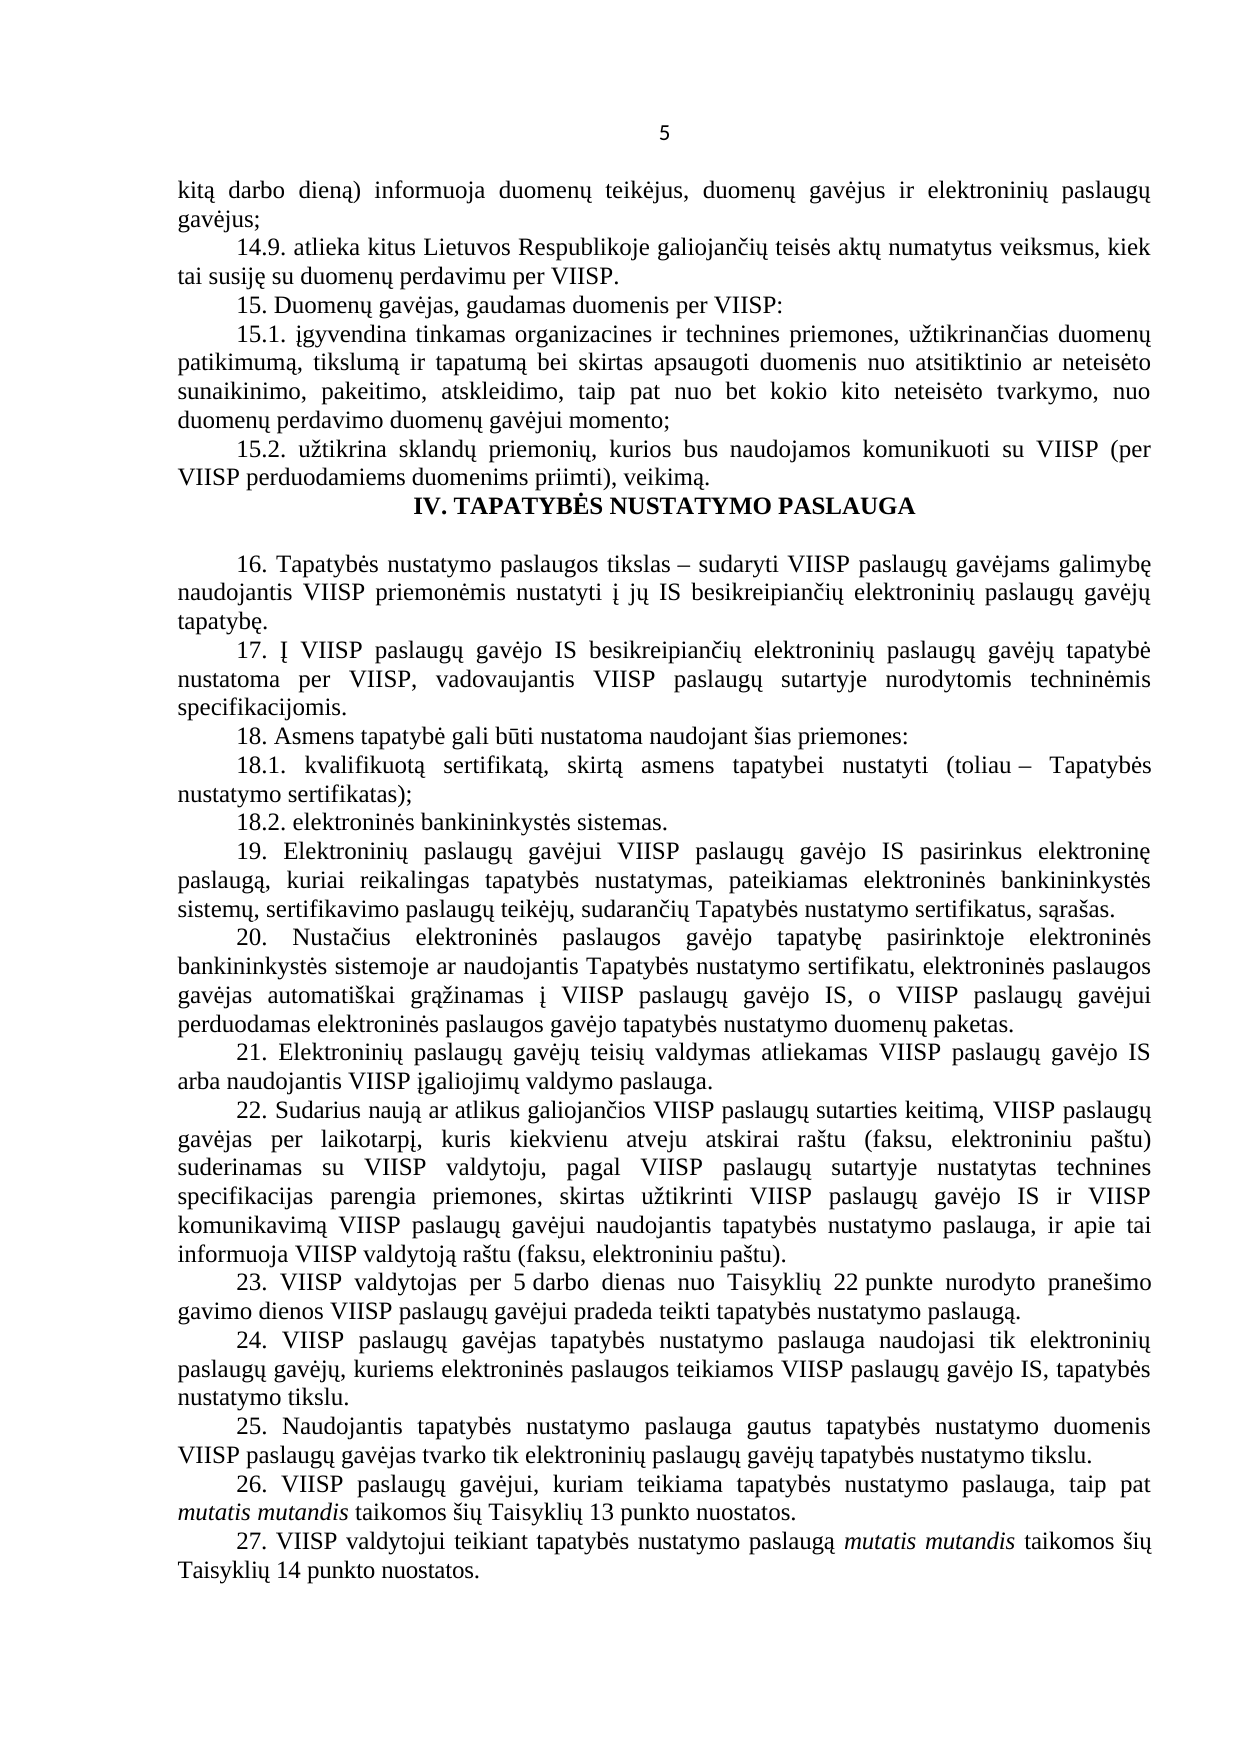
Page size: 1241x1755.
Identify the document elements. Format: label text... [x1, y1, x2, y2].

text 15.2. užtikrina sklandų priemonių, kurios bus naudojamos komunikuoti su VIISP (per VIISP perduodamiems duomenims priimti), veikimą. [177, 434, 1152, 491]
text kitą darbo dieną) informuoja duomenų teikėjus, duomenų gavėjus ir elektroninių paslaugų gavėjus; [177, 175, 1152, 232]
text 22. Sudarius naują ar atlikus galiojančios VIISP paslaugų sutarties keitimą, VIISP paslaugų gavėjas per laikotarpį, kuris kiekvienu atveju atskirai raštu (faksu, elektroniniu paštu) suderinamas su VIISP valdytoju, pagal VIISP paslaugų sutartyje nustatytas technines specifikacijas parengia priemones, skirtas užtikrinti VIISP paslaugų gavėjo IS ir VIISP komunikavimą VIISP paslaugų gavėjui naudojantis tapatybės nustatymo paslauga, ir apie tai informuoja VIISP valdytoją raštu (faksu, elektroniniu paštu). [177, 1095, 1152, 1267]
text 16. Tapatybės nustatymo paslaugos tikslas – sudaryti VIISP paslaugų gavėjams galimybę naudojantis VIISP priemonėmis nustatyti į jų IS besikreipiančių elektroninių paslaugų gavėjų tapatybę. [177, 549, 1152, 635]
text 15.1. įgyvendina tinkamas organizacines ir technines priemones, užtikrinančias duomenų patikimumą, tikslumą ir tapatumą bei skirtas apsaugoti duomenis nuo atsitiktinio ar neteisėto sunaikinimo, pakeitimo, atskleidimo, taip pat nuo bet kokio kito neteisėto tvarkymo, nuo duomenų perdavimo duomenų gavėjui momento; [177, 319, 1152, 434]
text 18.2. elektroninės bankininkystės sistemas. [177, 807, 1152, 836]
text 25. Naudojantis tapatybės nustatymo paslauga gautus tapatybės nustatymo duomenis VIISP paslaugų gavėjas tvarko tik elektroninių paslaugų gavėjų tapatybės nustatymo tikslu. [177, 1411, 1152, 1469]
text 14.9. atlieka kitus Lietuvos Respublikoje galiojančių teisės aktų numatytus veiksmus, kiek tai susiję su duomenų perdavimu per VIISP. [177, 232, 1152, 290]
text 15. Duomenų gavėjas, gaudamas duomenis per VIISP: [177, 290, 1152, 319]
text 24. VIISP paslaugų gavėjas tapatybės nustatymo paslauga naudojasi tik elektroninių paslaugų gavėjų, kuriems elektroninės paslaugos teikiamos VIISP paslaugų gavėjo IS, tapatybės nustatymo tikslu. [177, 1325, 1152, 1411]
text IV. TAPATYBĖS NUSTATYMO PASLAUGA [177, 491, 1152, 520]
text 27. VIISP valdytojui teikiant tapatybės nustatymo paslaugą mutatis mutandis taikomos šių Taisyklių 14 punkto nuostatos. [177, 1526, 1152, 1584]
text 17. Į VIISP paslaugų gavėjo IS besikreipiančių elektroninių paslaugų gavėjų tapatybė nustatoma per VIISP, vadovaujantis VIISP paslaugų sutartyje nurodytomis techninėmis specifikacijomis. [177, 635, 1152, 721]
text 18. Asmens tapatybė gali būti nustatoma naudojant šias priemones: [177, 721, 1152, 750]
text 26. VIISP paslaugų gavėjui, kuriam teikiama tapatybės nustatymo paslauga, taip pat mutatis mutandis taikomos šių Taisyklių 13 punkto nuostatos. [177, 1469, 1152, 1526]
text 21. Elektroninių paslaugų gavėjų teisių valdymas atliekamas VIISP paslaugų gavėjo IS arba naudojantis VIISP įgaliojimų valdymo paslauga. [177, 1037, 1152, 1095]
text 19. Elektroninių paslaugų gavėjui VIISP paslaugų gavėjo IS pasirinkus elektroninę paslaugą, kuriai reikalingas tapatybės nustatymas, pateikiamas elektroninės bankininkystės sistemų, sertifikavimo paslaugų teikėjų, sudarančių Tapatybės nustatymo sertifikatus, sąrašas. [177, 836, 1152, 922]
text 20. Nustačius elektroninės paslaugos gavėjo tapatybę pasirinktoje elektroninės bankininkystės sistemoje ar naudojantis Tapatybės nustatymo sertifikatu, elektroninės paslaugos gavėjas automatiškai grąžinamas į VIISP paslaugų gavėjo IS, o VIISP paslaugų gavėjui perduodamas elektroninės paslaugos gavėjo tapatybės nustatymo duomenų paketas. [177, 922, 1152, 1037]
text 18.1. kvalifikuotą sertifikatą, skirtą asmens tapatybei nustatyti (toliau – Tapatybės nustatymo sertifikatas); [177, 750, 1152, 807]
text 23. VIISP valdytojas per 5 darbo dienas nuo Taisyklių 22 punkte nurodyto pranešimo gavimo dienos VIISP paslaugų gavėjui pradeda teikti tapatybės nustatymo paslaugą. [177, 1267, 1152, 1325]
